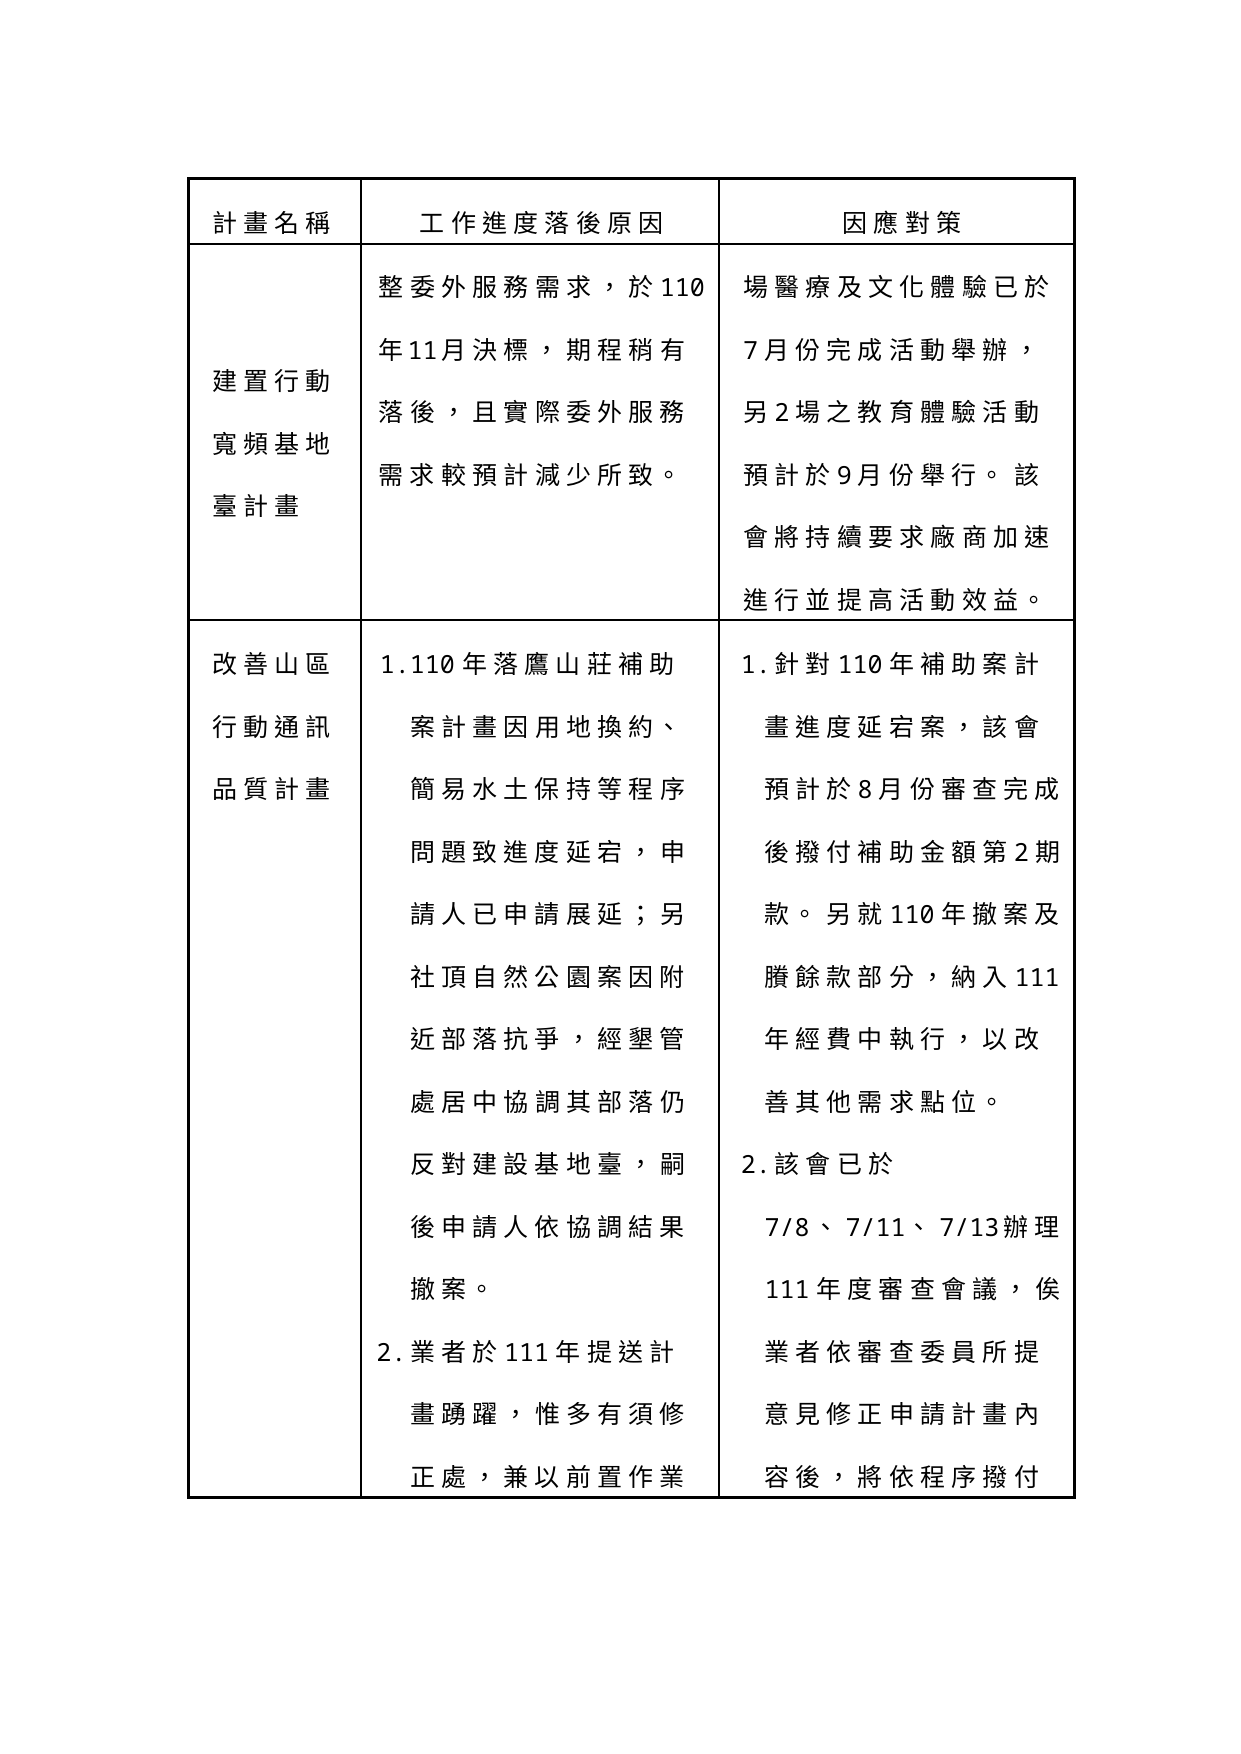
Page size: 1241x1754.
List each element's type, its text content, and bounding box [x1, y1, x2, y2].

table_header 計畫名稱 [190, 180, 360, 243]
table_cell 整委外服務需求，於110年11月決標，期程稍有落後，且實際委外服務需求較預計減少所致。 [362, 245, 718, 619]
table_cell 場醫療及文化體驗已於7月份完成活動舉辦，另2場之教育體驗活動預計於9月份舉行。該會將持續要求廠商加速進行並提高活動效益。 [720, 245, 1073, 619]
table_header 工作進度落後原因 [362, 180, 718, 243]
table_cell 建置行動寬頻基地臺計畫 [190, 245, 360, 619]
table_cell 1.針對110年補助案計畫進度延宕案，該會預計於8月份審查完成後撥付補助金額第2期款。另就110年撤案及賸餘款部分，納入111年經費中執行，以改善其他需求點位。 2.該會已於7/8、7/11、7/13辦理111年度審查會議，俟業者依審查委員所提意見修正申請計畫內容後，將依程序撥付 [720, 621, 1073, 1496]
table_cell 改善山區行動通訊品質計畫 [190, 621, 360, 1496]
table_cell 1.110年落鷹山莊補助案計畫因用地換約、簡易水土保持等程序問題致進度延宕，申請人已申請展延；另社頂自然公園案因附近部落抗爭，經墾管處居中協調其部落仍反對建設基地臺，嗣後申請人依協調結果撤案。 2.業者於111年提送計畫踴躍，惟多有須修正處，兼以前置作業 [362, 621, 718, 1496]
table_header 因應對策 [720, 180, 1073, 243]
